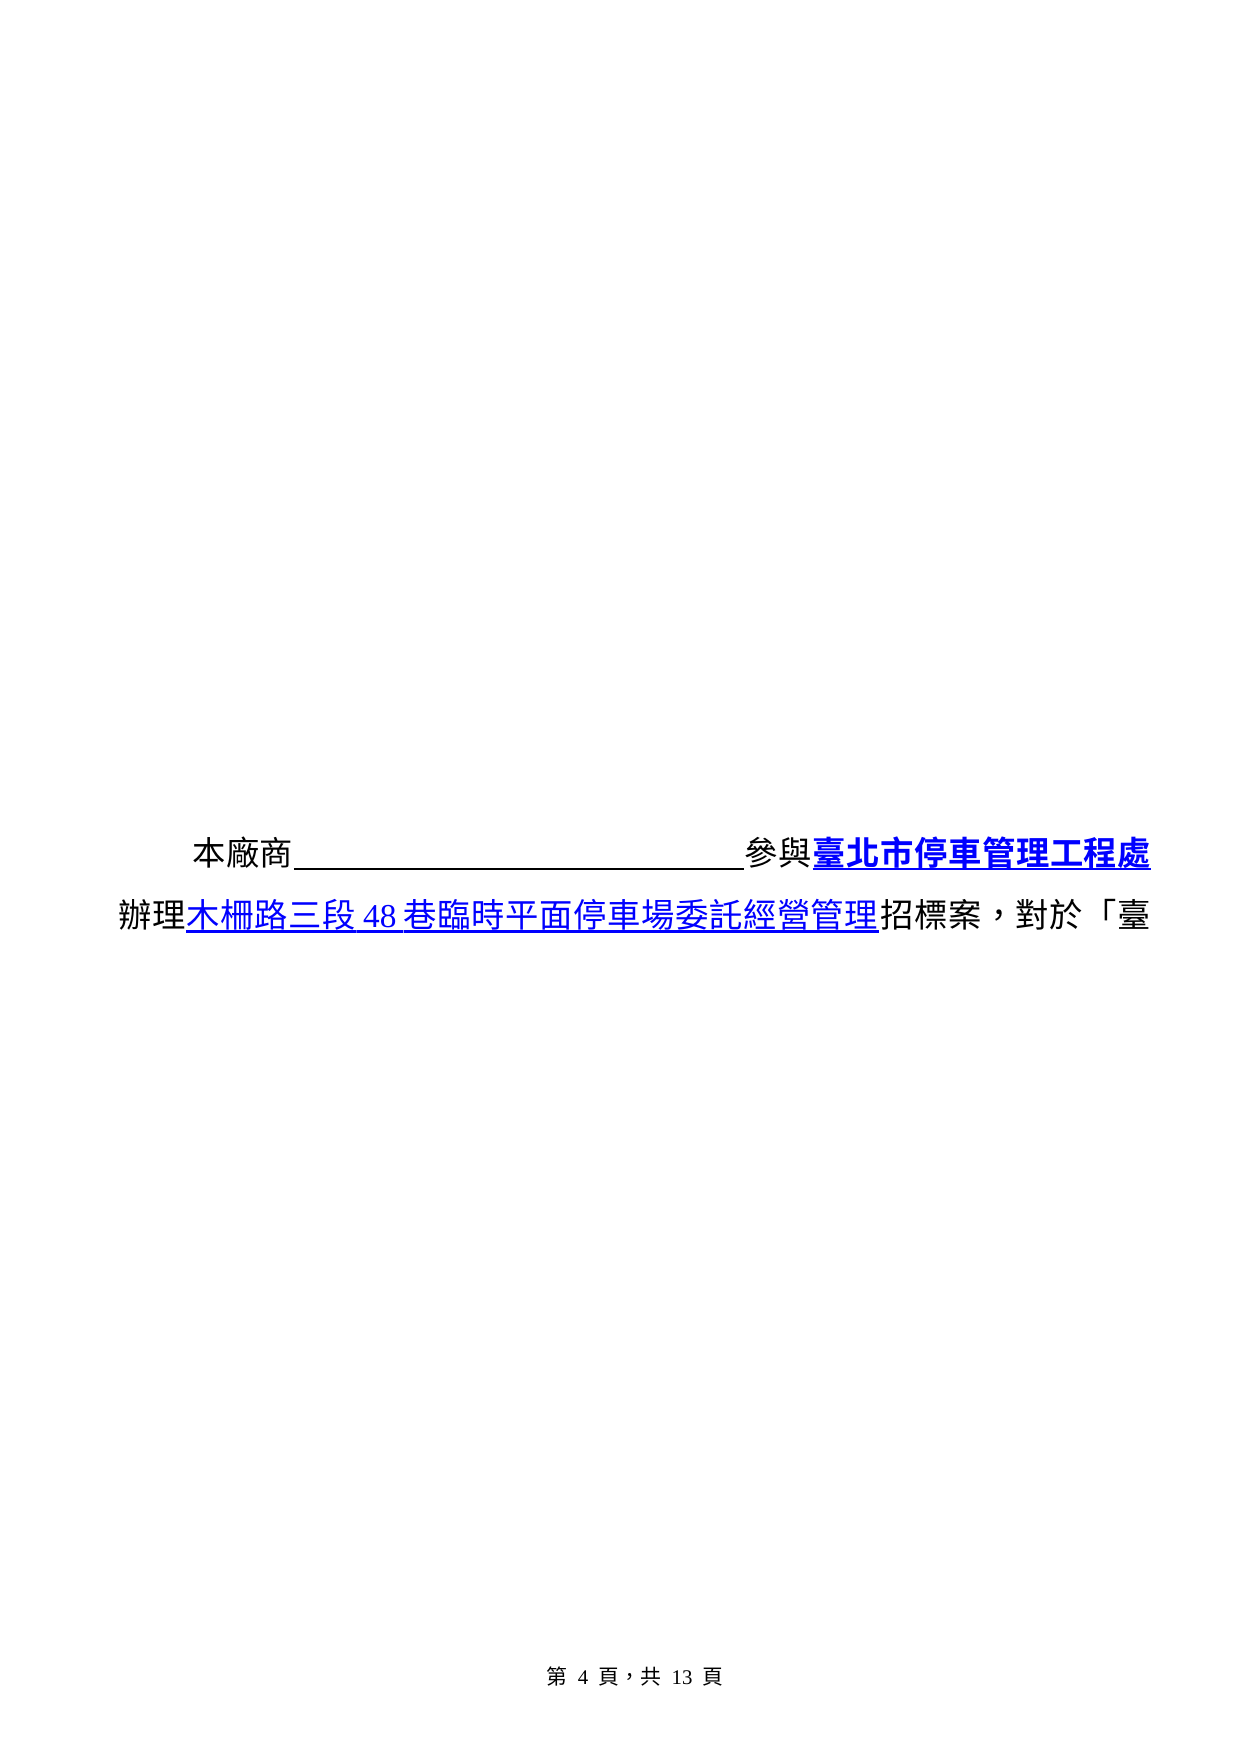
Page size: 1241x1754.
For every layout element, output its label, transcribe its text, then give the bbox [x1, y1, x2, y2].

text 本廠商 參與臺北市停車管理工程處辦理木柵路三段48巷臨時平面停車場委託經營管理招標案，對於「臺 [118, 809, 1152, 934]
